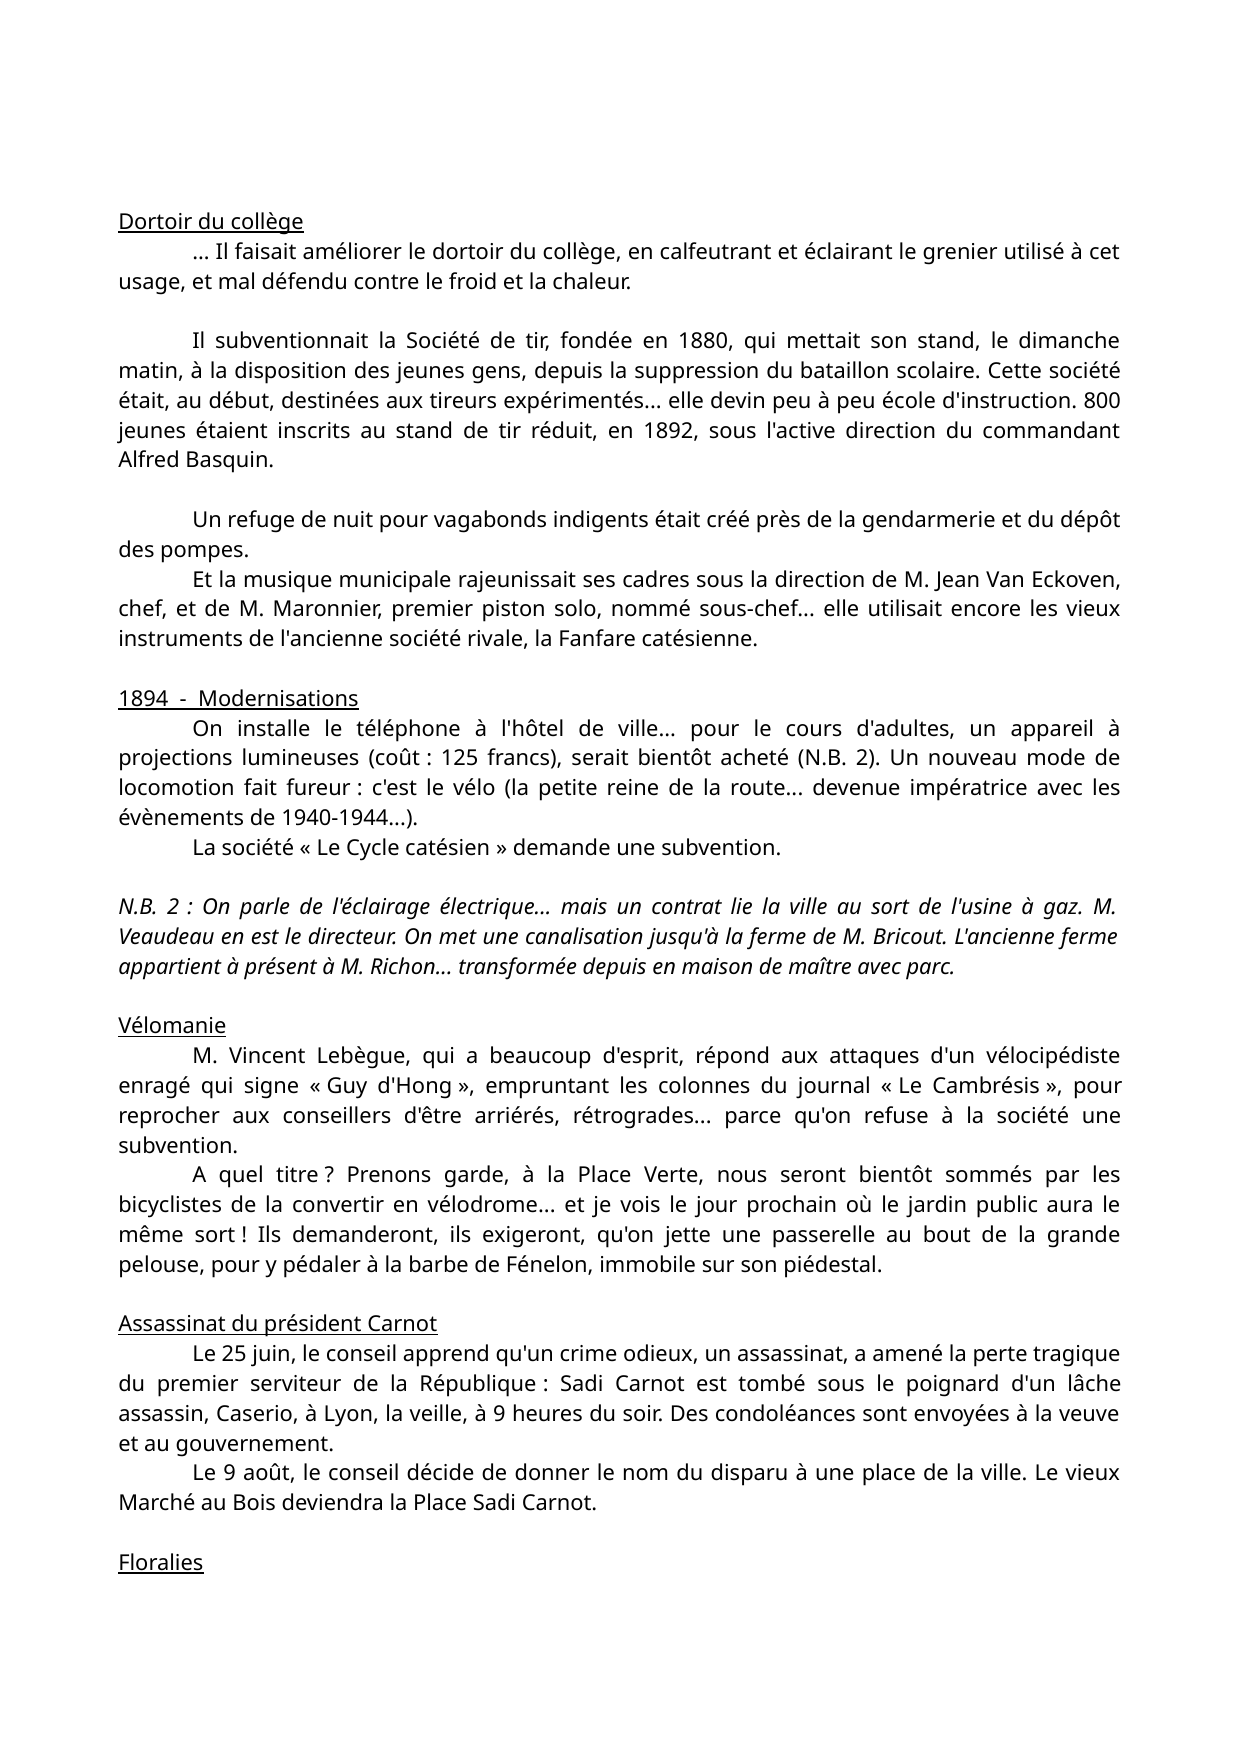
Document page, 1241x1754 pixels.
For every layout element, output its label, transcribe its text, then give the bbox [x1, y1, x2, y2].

text Vélomanie [118, 1011, 1122, 1040]
text Et la musique municipale rajeunissait ses cadres sous la direction de M. Jean Van Eckoven, chef, et de M. Maronnier, premier piston solo, nommé sous-chef... elle utilisait encore les vieux instruments de l'ancienne société rivale, la Fanfare catésienne. [118, 564, 1122, 653]
text Un refuge de nuit pour vagabonds indigents était créé près de la gendarmerie et du dépôt des pompes. [118, 504, 1122, 564]
text Floralies [118, 1547, 1122, 1577]
text Il subventionnait la Société de tir, fondée en 1880, qui mettait son stand, le dimanche matin, à la disposition des jeunes gens, depuis la suppression du bataillon scolaire. Cette société était, au début, destinées aux tireurs expérimentés... elle devin peu à peu école d'instruction. 800 jeunes étaient inscrits au stand de tir réduit, en 1892, sous l'active direction du commandant Alfred Basquin. [118, 325, 1122, 474]
text N.B. 2 : On parle de l'éclairage électrique... mais un contrat lie la ville au sort de l'usine à gaz. M. Veaudeau en est le directeur. On met une canalisation jusqu'à la ferme de M. Bricout. L'ancienne ferme appartient à présent à M. Richon... transformée depuis en maison de maître avec parc. [118, 891, 1122, 981]
text Le 25 juin, le conseil apprend qu'un crime odieux, un assassinat, a amené la perte tragique du premier serviteur de la République : Sadi Carnot est tombé sous le poignard d'un lâche assassin, Caserio, à Lyon, la veille, à 9 heures du soir. Des condoléances sont envoyées à la veuve et au gouvernement. [118, 1338, 1122, 1457]
text A quel titre ? Prenons garde, à la Place Verte, nous seront bientôt sommés par les bicyclistes de la convertir en vélodrome... et je vois le jour prochain où le jardin public aura le même sort ! Ils demanderont, ils exigeront, qu'on jette une passerelle au bout de la grande pelouse, pour y pédaler à la barbe de Fénelon, immobile sur son piédestal. [118, 1159, 1122, 1279]
text M. Vincent Lebègue, qui a beaucoup d'esprit, répond aux attaques d'un vélocipédiste enragé qui signe « Guy d'Hong », empruntant les colonnes du journal « Le Cambrésis », pour reprocher aux conseillers d'être arriérés, rétrogrades... parce qu'on refuse à la société une subvention. [118, 1040, 1122, 1159]
text … Il faisait améliorer le dortoir du collège, en calfeutrant et éclairant le grenier utilisé à cet usage, et mal défendu contre le froid et la chaleur. [118, 236, 1122, 296]
text Dortoir du collège [118, 206, 1122, 236]
text 1894 - Modernisations [118, 683, 1122, 713]
text On installe le téléphone à l'hôtel de ville... pour le cours d'adultes, un appareil à projections lumineuses (coût : 125 francs), serait bientôt acheté (N.B. 2). Un nouveau mode de locomotion fait fureur : c'est le vélo (la petite reine de la route... devenue impératrice avec les évènements de 1940-1944...). [118, 713, 1122, 832]
text La société « Le Cycle catésien » demande une subvention. [118, 832, 1122, 862]
text Le 9 août, le conseil décide de donner le nom du disparu à une place de la ville. Le vieux Marché au Bois deviendra la Place Sadi Carnot. [118, 1457, 1122, 1517]
text Assassinat du président Carnot [118, 1308, 1122, 1338]
